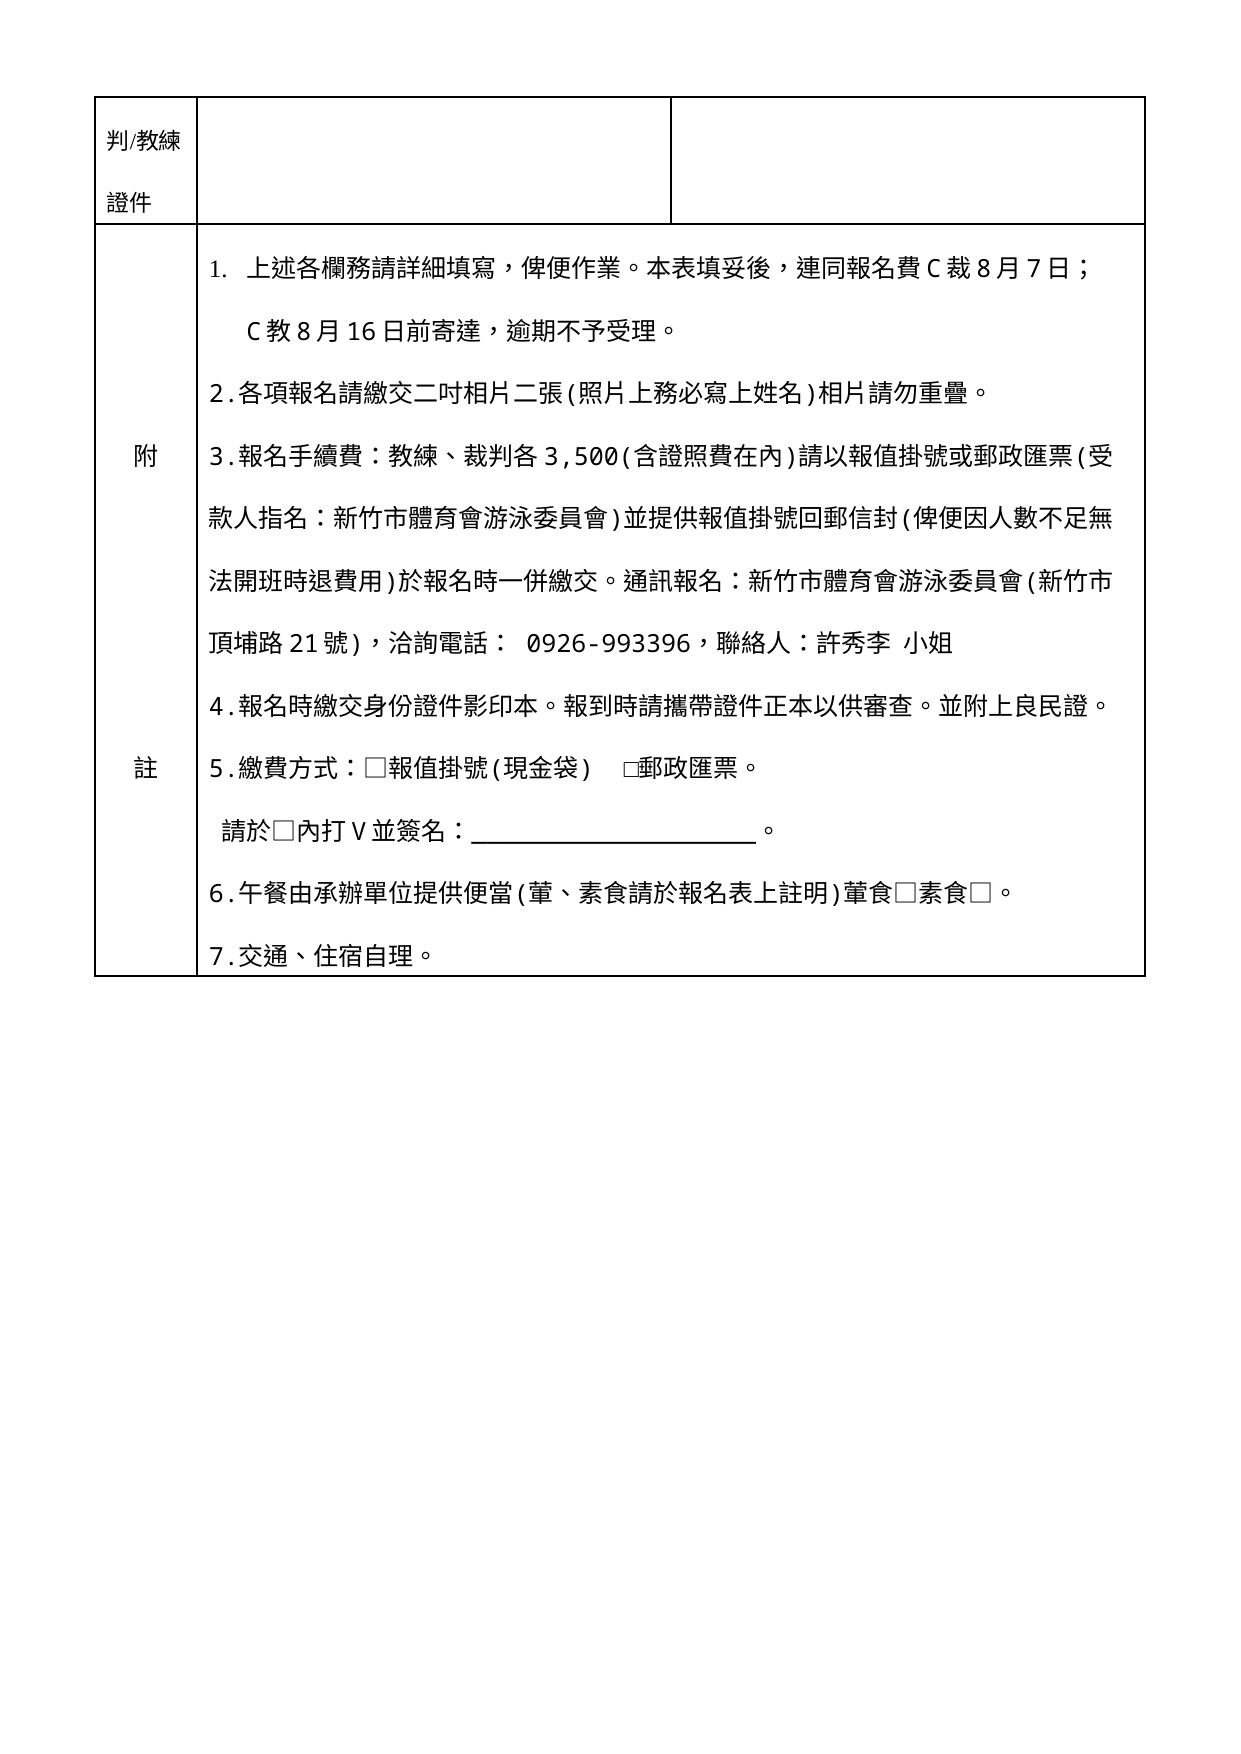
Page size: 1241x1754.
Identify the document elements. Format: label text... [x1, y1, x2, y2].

table_cell 上述各欄務請詳細填寫，俾便作業。本表填妥後，連同報名費C裁8月7日； C教8月16日前寄達，逾期不予受理。 2.各項報名請繳交二吋相片二張(照片上務必寫上姓名)相片請勿重疊。 3.報名手續費：教練、裁判各3,500(含證照費在內)請以報值掛號或郵政匯票(受款人指名：新竹市體育會游泳委員會)並提供報值掛號回郵信封(俾便因人數不足無法開班時退費用)於報名時一併繳交。通訊報名：新竹市體育會游泳委員會(新竹市頂埔路21號)，洽詢電話： 0926-993396，聯絡人：許秀李 小姐 4.報名時繳交身份證件影印本。報到時請攜帶證件正本以供審查。並附上良民證。 5.繳費方式：□報值掛號(現金袋) □郵政匯票。 請於□內打V並簽名：___________________。 6.午餐由承辦單位提供便當(葷、素食請於報名表上註明)葷食□素食□。 7.交通、住宿自理。 [198, 225, 1144, 975]
table_cell 附 註 [96, 225, 196, 975]
table_cell 判/教練證件 [96, 98, 196, 223]
table_cell [198, 98, 670, 223]
table_cell [672, 98, 1144, 223]
